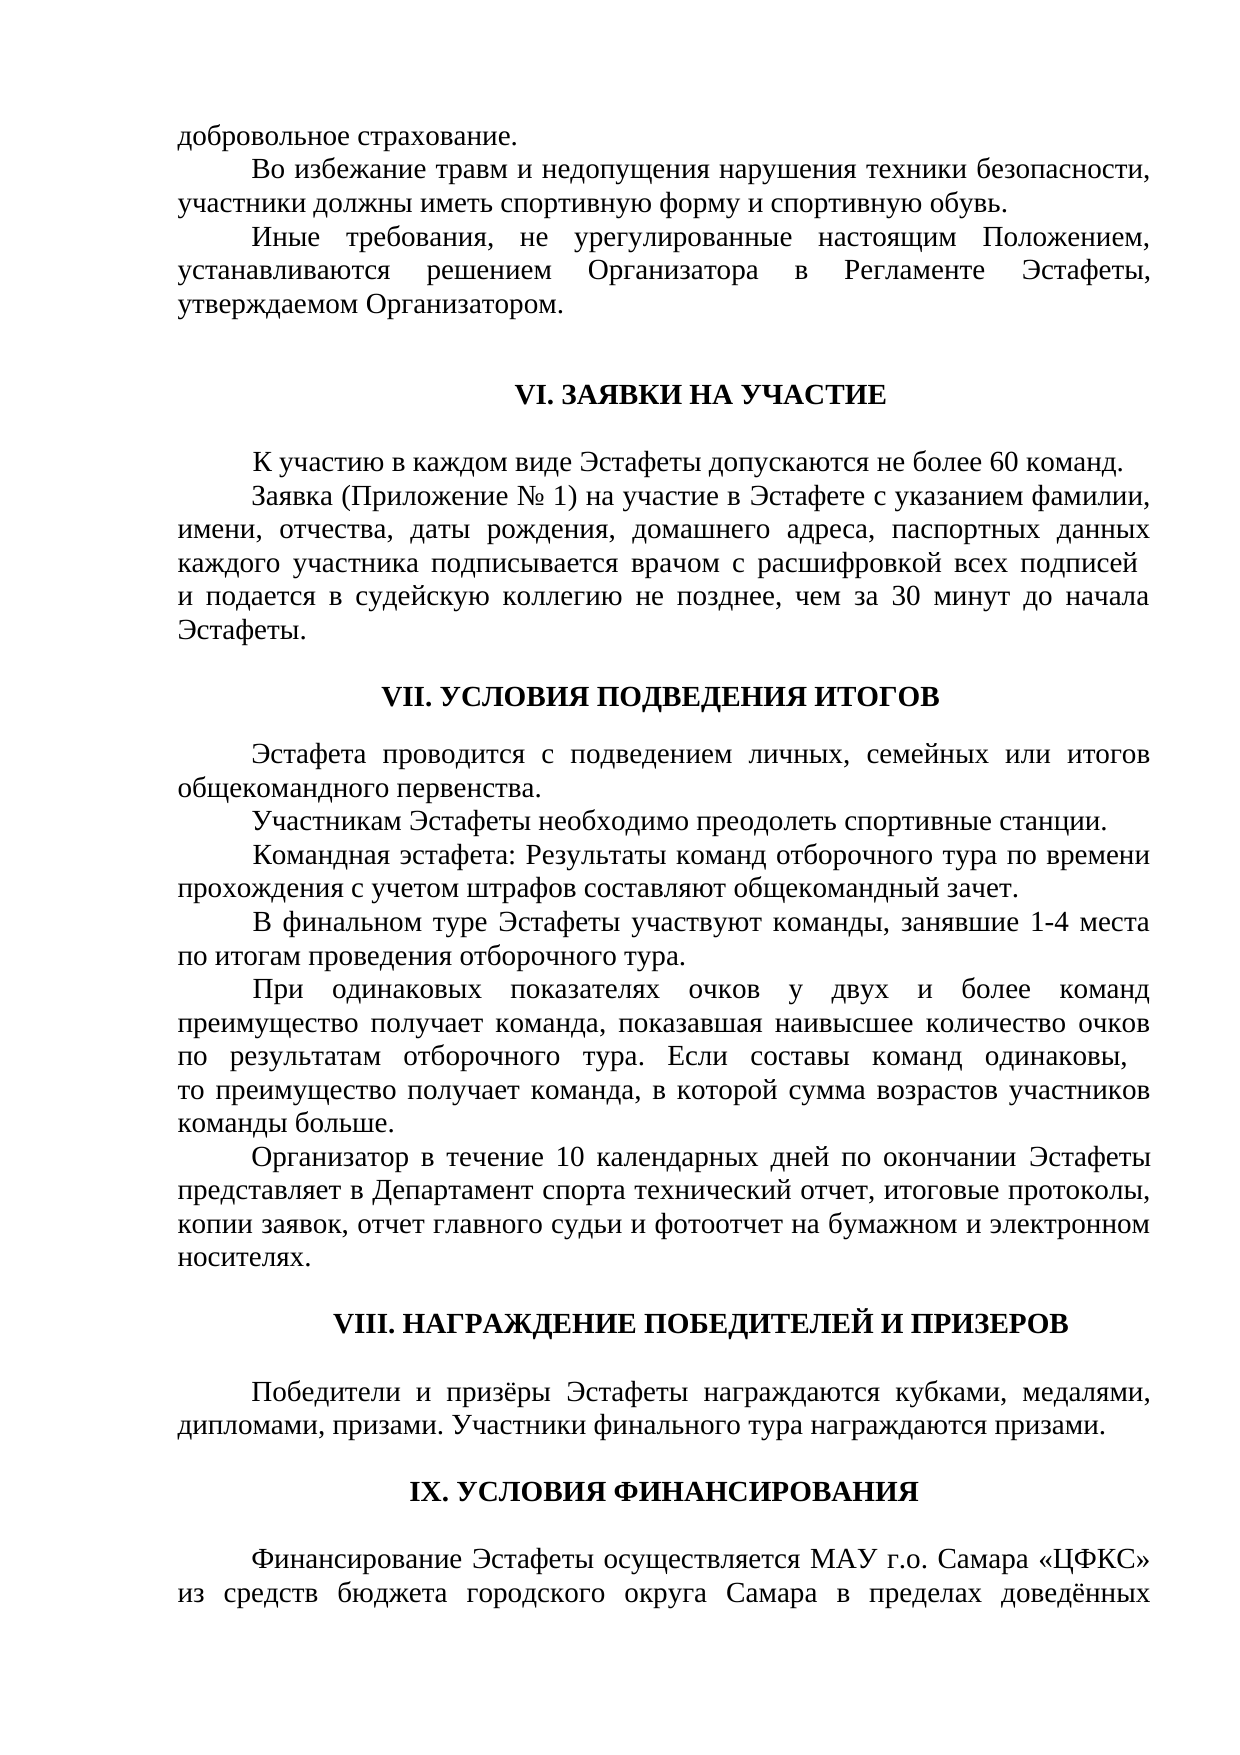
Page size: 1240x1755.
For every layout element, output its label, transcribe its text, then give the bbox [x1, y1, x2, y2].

text Эстафета проводится с подведением личных, семейных или итогов общекомандного первенства. [177, 736, 1151, 803]
text В финальном туре Эстафеты участвуют команды, занявшие 1-4 места по итогам проведения отборочного тура. [177, 904, 1151, 971]
text Иные требования, не урегулированные настоящим Положением, устанавливаются решением Организатора в Регламенте Эстафеты, утверждаемом Организатором. [177, 219, 1151, 319]
text Организатор в течение 10 календарных дней по окончании Эстафеты представляет в Департамент спорта технический отчет, итоговые протоколы, копии заявок, отчет главного судьи и фотоотчет на бумажном и электронном носителях. [177, 1139, 1151, 1273]
text VIII. НАГРАЖДЕНИЕ ПОБЕДИТЕЛЕЙ И ПРИЗЕРОВ [177, 1307, 1151, 1340]
text VI. ЗАЯВКИ НА УЧАСТИЕ [177, 377, 1151, 411]
text IX. УСЛОВИЯ ФИНАНСИРОВАНИЯ [177, 1474, 1151, 1508]
text Победители и призёры Эстафеты награждаются кубками, медалями, дипломами, призами. Участники финального тура награждаются призами. [177, 1374, 1151, 1441]
text VII. УСЛОВИЯ ПОДВЕДЕНИЯ ИТОГОВ [177, 679, 1151, 712]
text добровольное страхование. [177, 118, 1151, 152]
text К участию в каждом виде Эстафеты допускаются не более 60 команд. [177, 444, 1151, 478]
text Финансирование Эстафеты осуществляется МАУ г.о. Самара «ЦФКС» из средств бюджета городского округа Самара в пределах доведённых [177, 1541, 1151, 1608]
text Командная эстафета: Результаты команд отборочного тура по времени прохождения с учетом штрафов составляют общекомандный зачет. [177, 837, 1151, 904]
text Во избежание травм и недопущения нарушения техники безопасности, участники должны иметь спортивную форму и спортивную обувь. [177, 152, 1151, 219]
text При одинаковых показателях очков у двух и более команд преимущество получает команда, показавшая наивысшее количество очков по результатам отборочного тура. Если составы команд одинаковы, то преимущество получает команда, в которой сумма возрастов участников команды больше. [177, 971, 1151, 1139]
text Заявка (Приложение № 1) на участие в Эстафете с указанием фамилии, имени, отчества, даты рождения, домашнего адреса, паспортных данных каждого участника подписывается врачом с расшифровкой всех подписей и подается в судейскую коллегию не позднее, чем за 30 минут до начала Эстафеты. [177, 478, 1151, 645]
text Участникам Эстафеты необходимо преодолеть спортивные станции. [177, 803, 1151, 837]
